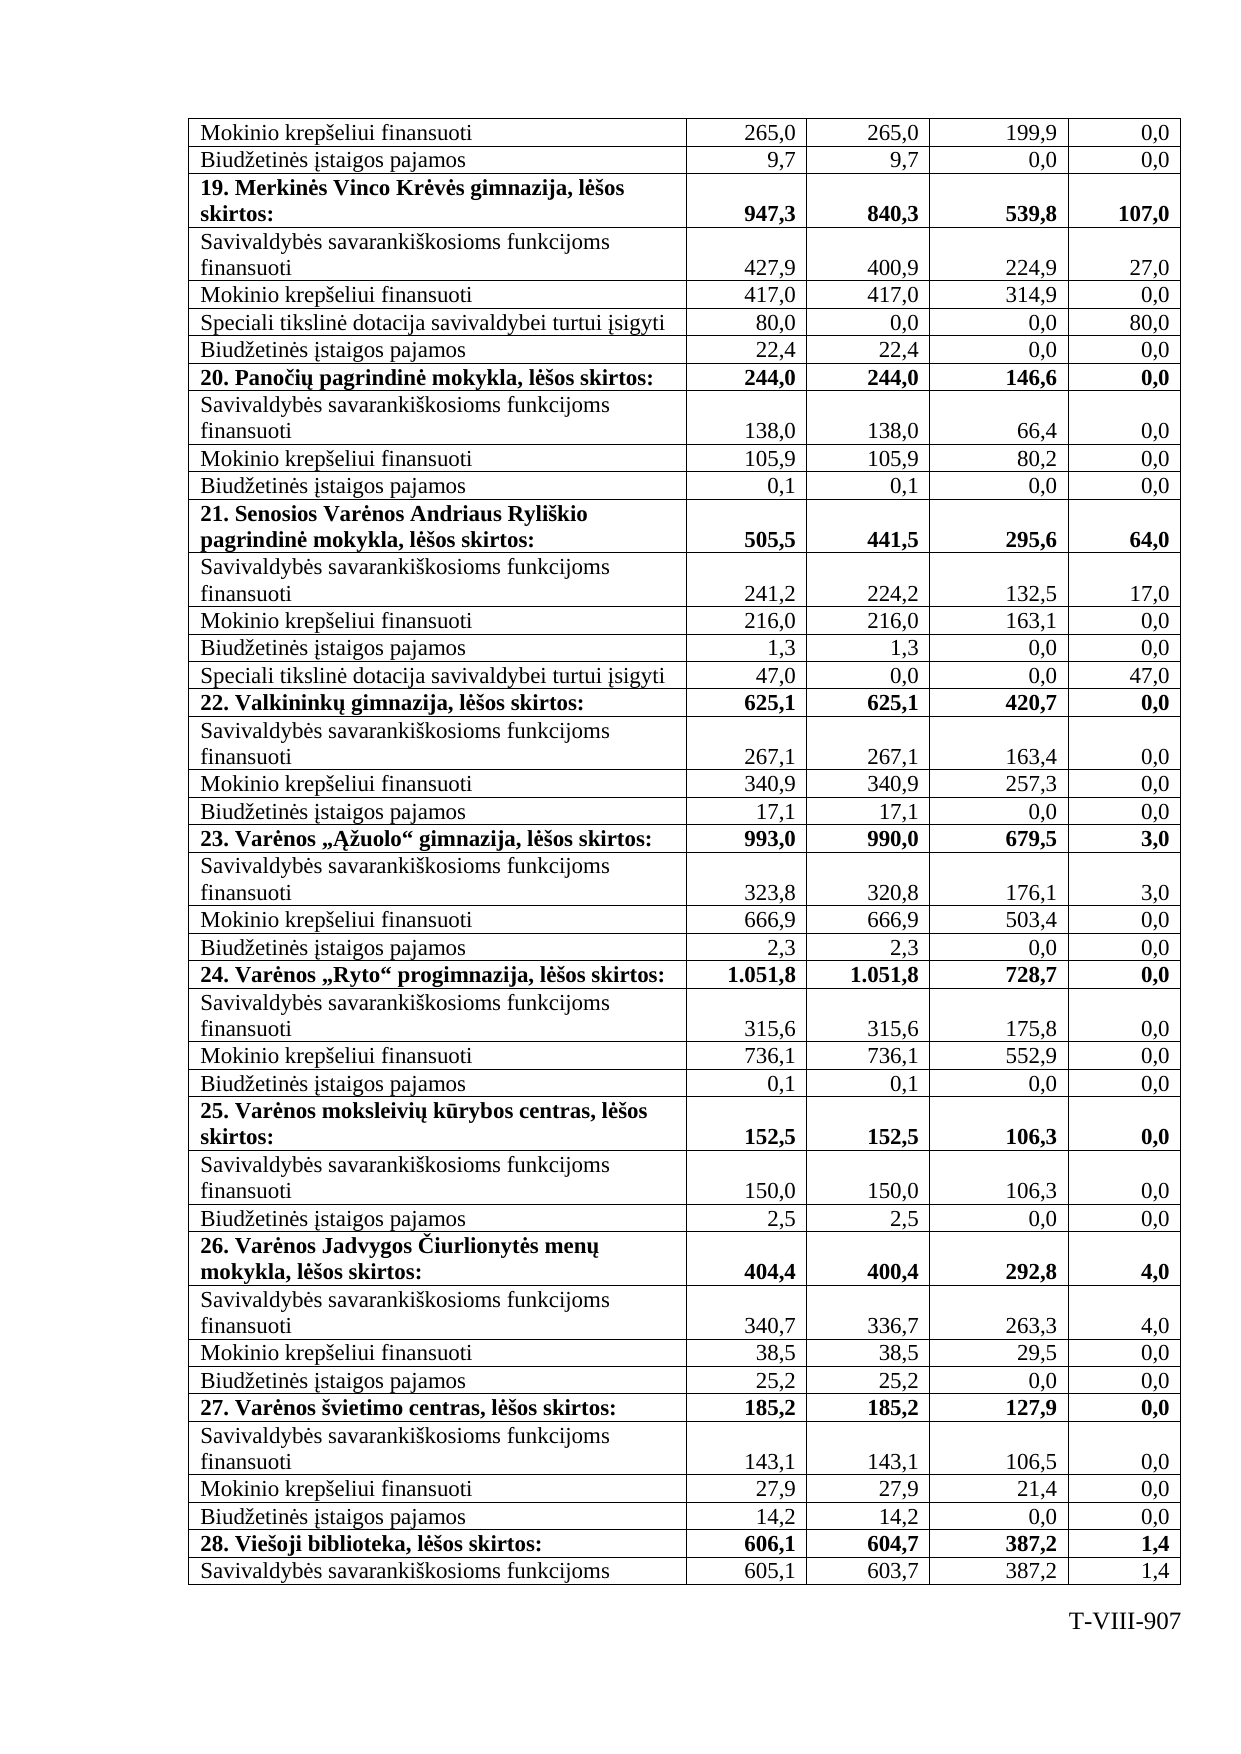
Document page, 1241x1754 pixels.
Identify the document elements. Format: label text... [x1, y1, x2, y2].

table_cell 21,4 [930, 1475, 1068, 1502]
table_cell 138,0 [687, 391, 806, 444]
table_cell 3,0 [1069, 825, 1180, 852]
table_cell 1,3 [807, 635, 929, 661]
table_cell 0,0 [930, 798, 1068, 824]
table_cell 29,5 [930, 1340, 1068, 1366]
table_cell 152,5 [687, 1097, 806, 1150]
table_cell 25,2 [687, 1367, 806, 1393]
table_cell 127,9 [930, 1394, 1068, 1421]
table_cell 625,1 [807, 689, 929, 716]
table_cell 224,2 [807, 553, 929, 606]
table_cell 0,0 [1069, 1475, 1180, 1502]
table_cell 728,7 [930, 961, 1068, 987]
table_cell 263,3 [930, 1286, 1068, 1338]
table_cell Savivaldybės savarankiškosioms funkcijoms finansuoti [189, 717, 686, 769]
table_cell 427,9 [687, 228, 806, 280]
table_cell 840,3 [807, 174, 929, 227]
table_cell 244,0 [687, 364, 806, 390]
table_cell 292,8 [930, 1232, 1068, 1285]
table_cell 0,0 [930, 1367, 1068, 1393]
table_cell Savivaldybės savarankiškosioms funkcijoms finansuoti [189, 553, 686, 606]
table_cell 503,4 [930, 906, 1068, 933]
table_cell 216,0 [807, 607, 929, 633]
table_cell 17,1 [687, 798, 806, 824]
table_cell 0,0 [930, 1070, 1068, 1096]
table_cell Savivaldybės savarankiškosioms funkcijoms [189, 1558, 686, 1584]
table_cell Savivaldybės savarankiškosioms funkcijoms finansuoti [189, 989, 686, 1041]
table_cell 606,1 [687, 1530, 806, 1557]
table_cell 0,1 [807, 1070, 929, 1096]
table_cell 132,5 [930, 553, 1068, 606]
table_cell 265,0 [687, 119, 806, 146]
table_cell 0,0 [1069, 147, 1180, 173]
table_cell 0,1 [687, 472, 806, 498]
table_cell 80,0 [687, 309, 806, 335]
table_cell 14,2 [687, 1503, 806, 1529]
table_cell 146,6 [930, 364, 1068, 390]
table_cell Biudžetinės įstaigos pajamos [189, 635, 686, 661]
table_cell 505,5 [687, 500, 806, 552]
table_cell 0,0 [1069, 1151, 1180, 1203]
table_cell 175,8 [930, 989, 1068, 1041]
table_cell Mokinio krepšeliui finansuoti [189, 1340, 686, 1366]
table_cell 947,3 [687, 174, 806, 227]
table_cell 241,2 [687, 553, 806, 606]
table_cell 0,0 [930, 635, 1068, 661]
table_cell 1,3 [687, 635, 806, 661]
table_cell 0,0 [1069, 1394, 1180, 1421]
table_cell 0,0 [1069, 635, 1180, 661]
table_cell 0,0 [1069, 989, 1180, 1041]
table_cell 0,0 [930, 1205, 1068, 1231]
table_cell 417,0 [687, 281, 806, 308]
table_cell 0,0 [930, 472, 1068, 498]
table_cell 25. Varėnos moksleivių kūrybos centras, lėšos skirtos: [189, 1097, 686, 1150]
table_cell 400,4 [807, 1232, 929, 1285]
table_cell 143,1 [687, 1422, 806, 1474]
table_cell 0,0 [1069, 798, 1180, 824]
table_cell Mokinio krepšeliui finansuoti [189, 119, 686, 146]
table_cell 4,0 [1069, 1286, 1180, 1338]
table_cell 0,0 [1069, 445, 1180, 471]
table_cell Biudžetinės įstaigos pajamos [189, 1070, 686, 1096]
table_cell 2,3 [687, 934, 806, 960]
table_cell Savivaldybės savarankiškosioms funkcijoms finansuoti [189, 853, 686, 905]
table_cell 552,9 [930, 1042, 1068, 1069]
table_cell 404,4 [687, 1232, 806, 1285]
table_cell 2,5 [687, 1205, 806, 1231]
table_cell 0,0 [1069, 1340, 1180, 1366]
table_cell 1,4 [1069, 1530, 1180, 1557]
table_cell 80,0 [1069, 309, 1180, 335]
table_cell Savivaldybės savarankiškosioms funkcijoms finansuoti [189, 228, 686, 280]
table_cell 9,7 [687, 147, 806, 173]
table_cell 163,1 [930, 607, 1068, 633]
table_cell 0,0 [1069, 1205, 1180, 1231]
table_cell 666,9 [807, 906, 929, 933]
table_cell 0,0 [1069, 1042, 1180, 1069]
table_cell 604,7 [807, 1530, 929, 1557]
table_cell 1.051,8 [807, 961, 929, 987]
table_cell 1,4 [1069, 1558, 1180, 1584]
table_cell Biudžetinės įstaigos pajamos [189, 1503, 686, 1529]
table_cell 539,8 [930, 174, 1068, 227]
table_cell 0,0 [930, 336, 1068, 363]
table_cell 0,0 [1069, 1422, 1180, 1474]
table_cell 441,5 [807, 500, 929, 552]
table_cell 143,1 [807, 1422, 929, 1474]
table_cell 267,1 [807, 717, 929, 769]
table_cell Speciali tikslinė dotacija savivaldybei turtui įsigyti [189, 309, 686, 335]
table_cell 47,0 [1069, 662, 1180, 688]
table_cell 0,0 [1069, 906, 1180, 933]
table_cell 17,1 [807, 798, 929, 824]
table_cell 990,0 [807, 825, 929, 852]
table_cell 400,9 [807, 228, 929, 280]
table_cell 0,0 [807, 309, 929, 335]
table_cell Mokinio krepšeliui finansuoti [189, 1042, 686, 1069]
table_cell 224,9 [930, 228, 1068, 280]
table_cell 27,9 [807, 1475, 929, 1502]
table_cell 0,0 [1069, 1097, 1180, 1150]
table_cell Biudžetinės įstaigos pajamos [189, 934, 686, 960]
table_cell 323,8 [687, 853, 806, 905]
table_cell 336,7 [807, 1286, 929, 1338]
table_cell 314,9 [930, 281, 1068, 308]
table_cell 0,0 [930, 1503, 1068, 1529]
table_cell 736,1 [687, 1042, 806, 1069]
table_cell Savivaldybės savarankiškosioms funkcijoms finansuoti [189, 1151, 686, 1203]
table_cell 387,2 [930, 1530, 1068, 1557]
table_cell 0,0 [1069, 689, 1180, 716]
table_cell 176,1 [930, 853, 1068, 905]
table_cell 17,0 [1069, 553, 1180, 606]
table_cell 150,0 [807, 1151, 929, 1203]
table_cell 21. Senosios Varėnos Andriaus Ryliškio pagrindinė mokykla, lėšos skirtos: [189, 500, 686, 552]
table_cell 14,2 [807, 1503, 929, 1529]
table_cell Savivaldybės savarankiškosioms funkcijoms finansuoti [189, 391, 686, 444]
table_cell 257,3 [930, 770, 1068, 797]
table_cell 2,3 [807, 934, 929, 960]
table_cell 22,4 [687, 336, 806, 363]
table_cell 80,2 [930, 445, 1068, 471]
table_cell Mokinio krepšeliui finansuoti [189, 770, 686, 797]
table_cell 0,0 [1069, 1070, 1180, 1096]
table_cell 0,0 [1069, 1503, 1180, 1529]
table_cell 0,0 [930, 309, 1068, 335]
table_cell 320,8 [807, 853, 929, 905]
table_cell Mokinio krepšeliui finansuoti [189, 607, 686, 633]
table_cell 420,7 [930, 689, 1068, 716]
table_cell 295,6 [930, 500, 1068, 552]
table_cell 340,9 [807, 770, 929, 797]
table_cell 0,0 [1069, 472, 1180, 498]
table_cell 26. Varėnos Jadvygos Čiurlionytės menų mokykla, lėšos skirtos: [189, 1232, 686, 1285]
table_cell 22. Valkininkų gimnazija, lėšos skirtos: [189, 689, 686, 716]
table_cell 0,0 [1069, 391, 1180, 444]
table_cell 199,9 [930, 119, 1068, 146]
table_cell 105,9 [807, 445, 929, 471]
table_cell 0,0 [1069, 770, 1180, 797]
table_cell 19. Merkinės Vinco Krėvės gimnazija, lėšos skirtos: [189, 174, 686, 227]
table_cell 0,0 [1069, 717, 1180, 769]
table_cell 3,0 [1069, 853, 1180, 905]
table_cell 0,0 [930, 147, 1068, 173]
table_cell Biudžetinės įstaigos pajamos [189, 472, 686, 498]
table_cell Biudžetinės įstaigos pajamos [189, 1205, 686, 1231]
table_cell Biudžetinės įstaigos pajamos [189, 147, 686, 173]
table_cell 625,1 [687, 689, 806, 716]
table_cell 23. Varėnos „Ąžuolo“ gimnazija, lėšos skirtos: [189, 825, 686, 852]
table_cell 107,0 [1069, 174, 1180, 227]
table_cell 0,0 [1069, 336, 1180, 363]
table_cell 417,0 [807, 281, 929, 308]
table_cell 106,5 [930, 1422, 1068, 1474]
table_cell 47,0 [687, 662, 806, 688]
table_cell Speciali tikslinė dotacija savivaldybei turtui įsigyti [189, 662, 686, 688]
table_cell 38,5 [687, 1340, 806, 1366]
table_cell 22,4 [807, 336, 929, 363]
table_cell 244,0 [807, 364, 929, 390]
table_cell 64,0 [1069, 500, 1180, 552]
table_cell 163,4 [930, 717, 1068, 769]
table_cell 1.051,8 [687, 961, 806, 987]
table_cell 993,0 [687, 825, 806, 852]
table_cell 267,1 [687, 717, 806, 769]
table_cell 0,0 [1069, 961, 1180, 987]
table_cell Biudžetinės įstaigos pajamos [189, 1367, 686, 1393]
table_cell 0,0 [1069, 119, 1180, 146]
table_cell 315,6 [807, 989, 929, 1041]
table_cell Mokinio krepšeliui finansuoti [189, 445, 686, 471]
table_cell 25,2 [807, 1367, 929, 1393]
table_cell 679,5 [930, 825, 1068, 852]
table_cell Savivaldybės savarankiškosioms funkcijoms finansuoti [189, 1422, 686, 1474]
table_cell 185,2 [807, 1394, 929, 1421]
table_cell 0,0 [1069, 364, 1180, 390]
table_cell 27,0 [1069, 228, 1180, 280]
table_cell 340,9 [687, 770, 806, 797]
table_cell 9,7 [807, 147, 929, 173]
table_cell 150,0 [687, 1151, 806, 1203]
table_cell Biudžetinės įstaigos pajamos [189, 798, 686, 824]
table_cell 736,1 [807, 1042, 929, 1069]
table_cell 38,5 [807, 1340, 929, 1366]
table_cell 2,5 [807, 1205, 929, 1231]
table_cell Mokinio krepšeliui finansuoti [189, 281, 686, 308]
table_cell 0,1 [807, 472, 929, 498]
table_cell 340,7 [687, 1286, 806, 1338]
table_cell 603,7 [807, 1558, 929, 1584]
table_cell 138,0 [807, 391, 929, 444]
table_cell 0,1 [687, 1070, 806, 1096]
table_cell 0,0 [930, 662, 1068, 688]
table_cell 20. Panočių pagrindinė mokykla, lėšos skirtos: [189, 364, 686, 390]
table_cell 152,5 [807, 1097, 929, 1150]
table_cell 387,2 [930, 1558, 1068, 1584]
table_cell 0,0 [1069, 1367, 1180, 1393]
table_cell 105,9 [687, 445, 806, 471]
table_cell 27,9 [687, 1475, 806, 1502]
table_cell 185,2 [687, 1394, 806, 1421]
table_cell 605,1 [687, 1558, 806, 1584]
table_cell 666,9 [687, 906, 806, 933]
table_cell 106,3 [930, 1097, 1068, 1150]
table_cell 106,3 [930, 1151, 1068, 1203]
table_cell 0,0 [1069, 281, 1180, 308]
table_cell Savivaldybės savarankiškosioms funkcijoms finansuoti [189, 1286, 686, 1338]
table_cell 0,0 [807, 662, 929, 688]
table_cell 216,0 [687, 607, 806, 633]
table_cell Mokinio krepšeliui finansuoti [189, 906, 686, 933]
table_cell 28. Viešoji biblioteka, lėšos skirtos: [189, 1530, 686, 1557]
table_cell 0,0 [1069, 607, 1180, 633]
table_cell 0,0 [1069, 934, 1180, 960]
table_cell 66,4 [930, 391, 1068, 444]
table_cell 315,6 [687, 989, 806, 1041]
table_cell Mokinio krepšeliui finansuoti [189, 1475, 686, 1502]
table_cell Biudžetinės įstaigos pajamos [189, 336, 686, 363]
table_cell 27. Varėnos švietimo centras, lėšos skirtos: [189, 1394, 686, 1421]
table_cell 24. Varėnos „Ryto“ progimnazija, lėšos skirtos: [189, 961, 686, 987]
table_cell 0,0 [930, 934, 1068, 960]
table_cell 265,0 [807, 119, 929, 146]
table_cell 4,0 [1069, 1232, 1180, 1285]
